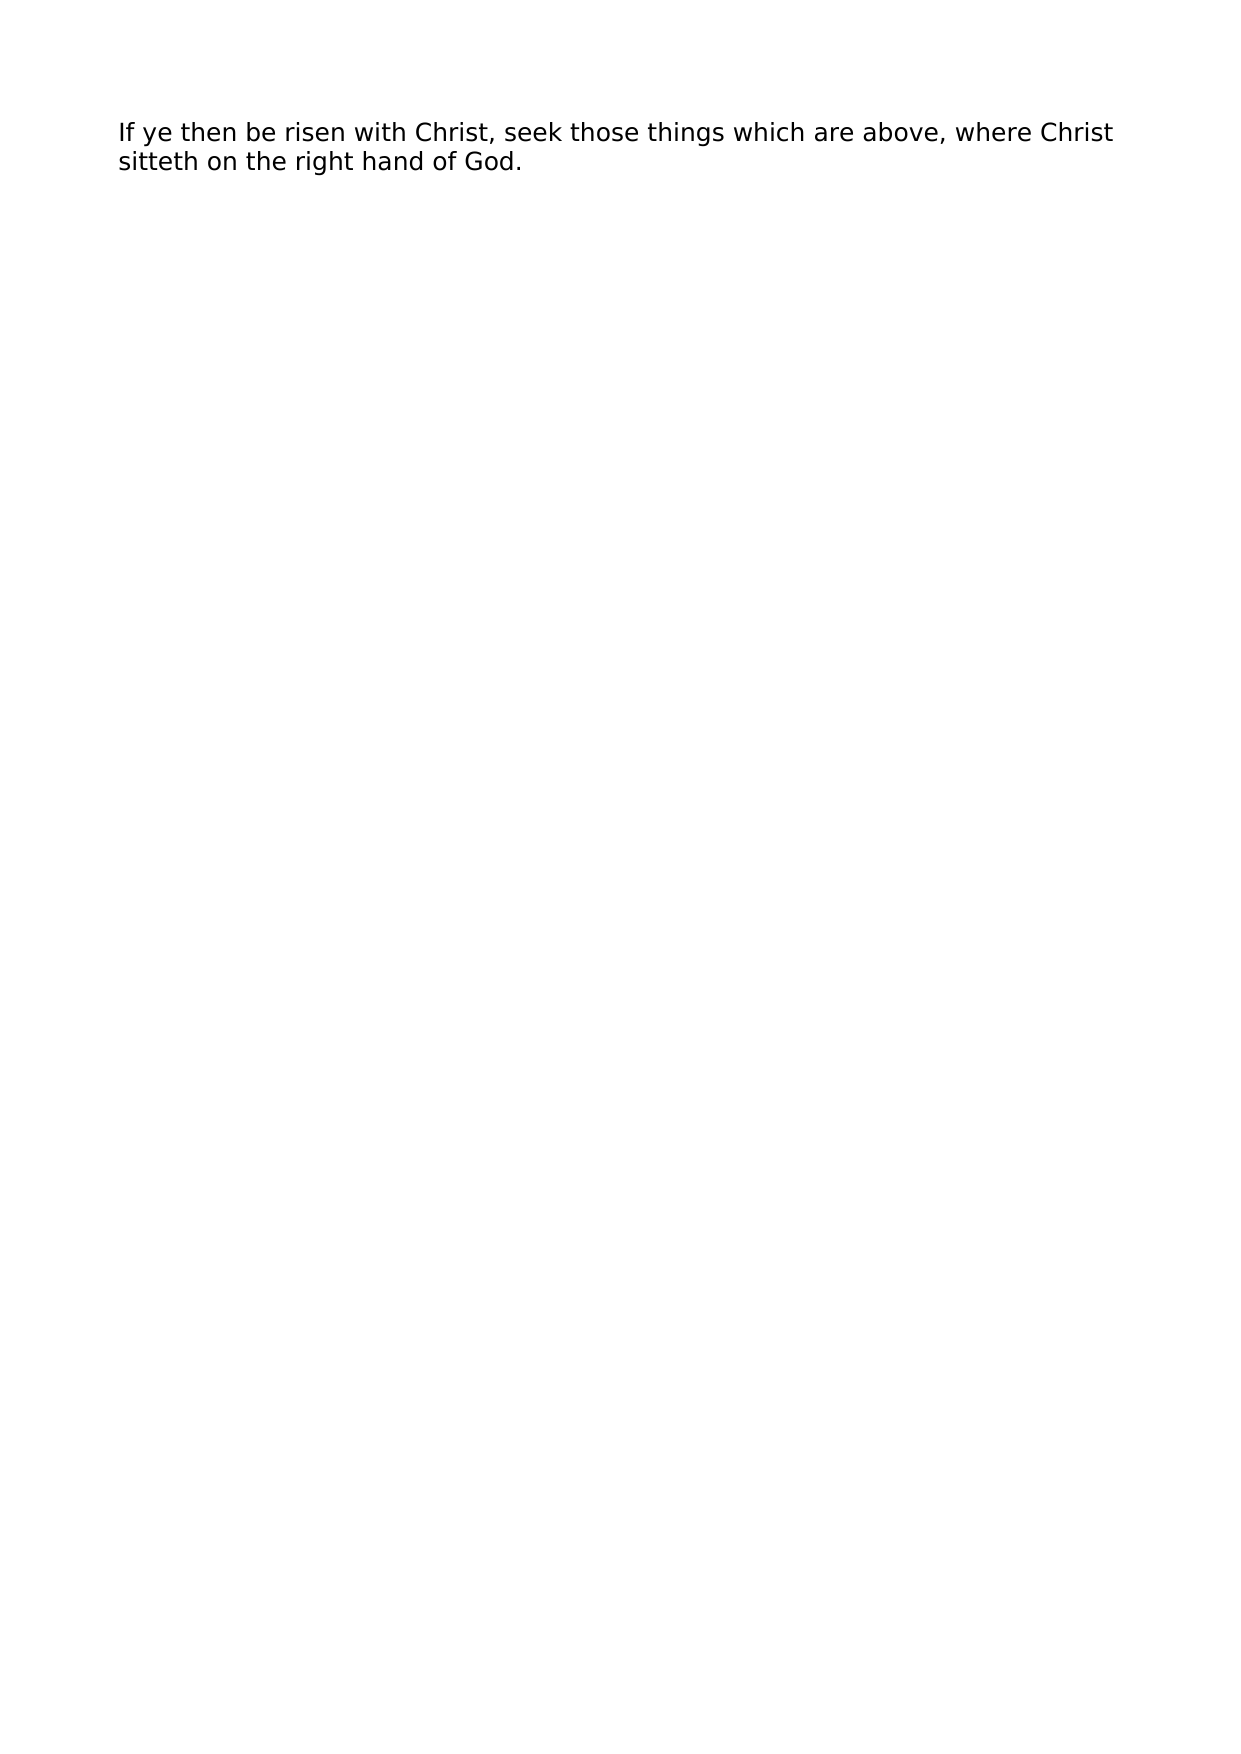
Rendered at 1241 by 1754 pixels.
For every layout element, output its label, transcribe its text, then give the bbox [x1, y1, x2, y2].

text If ye then be risen with Christ, seek those things which are above, where Christ sitteth on the right hand of God. [118, 118, 1122, 176]
